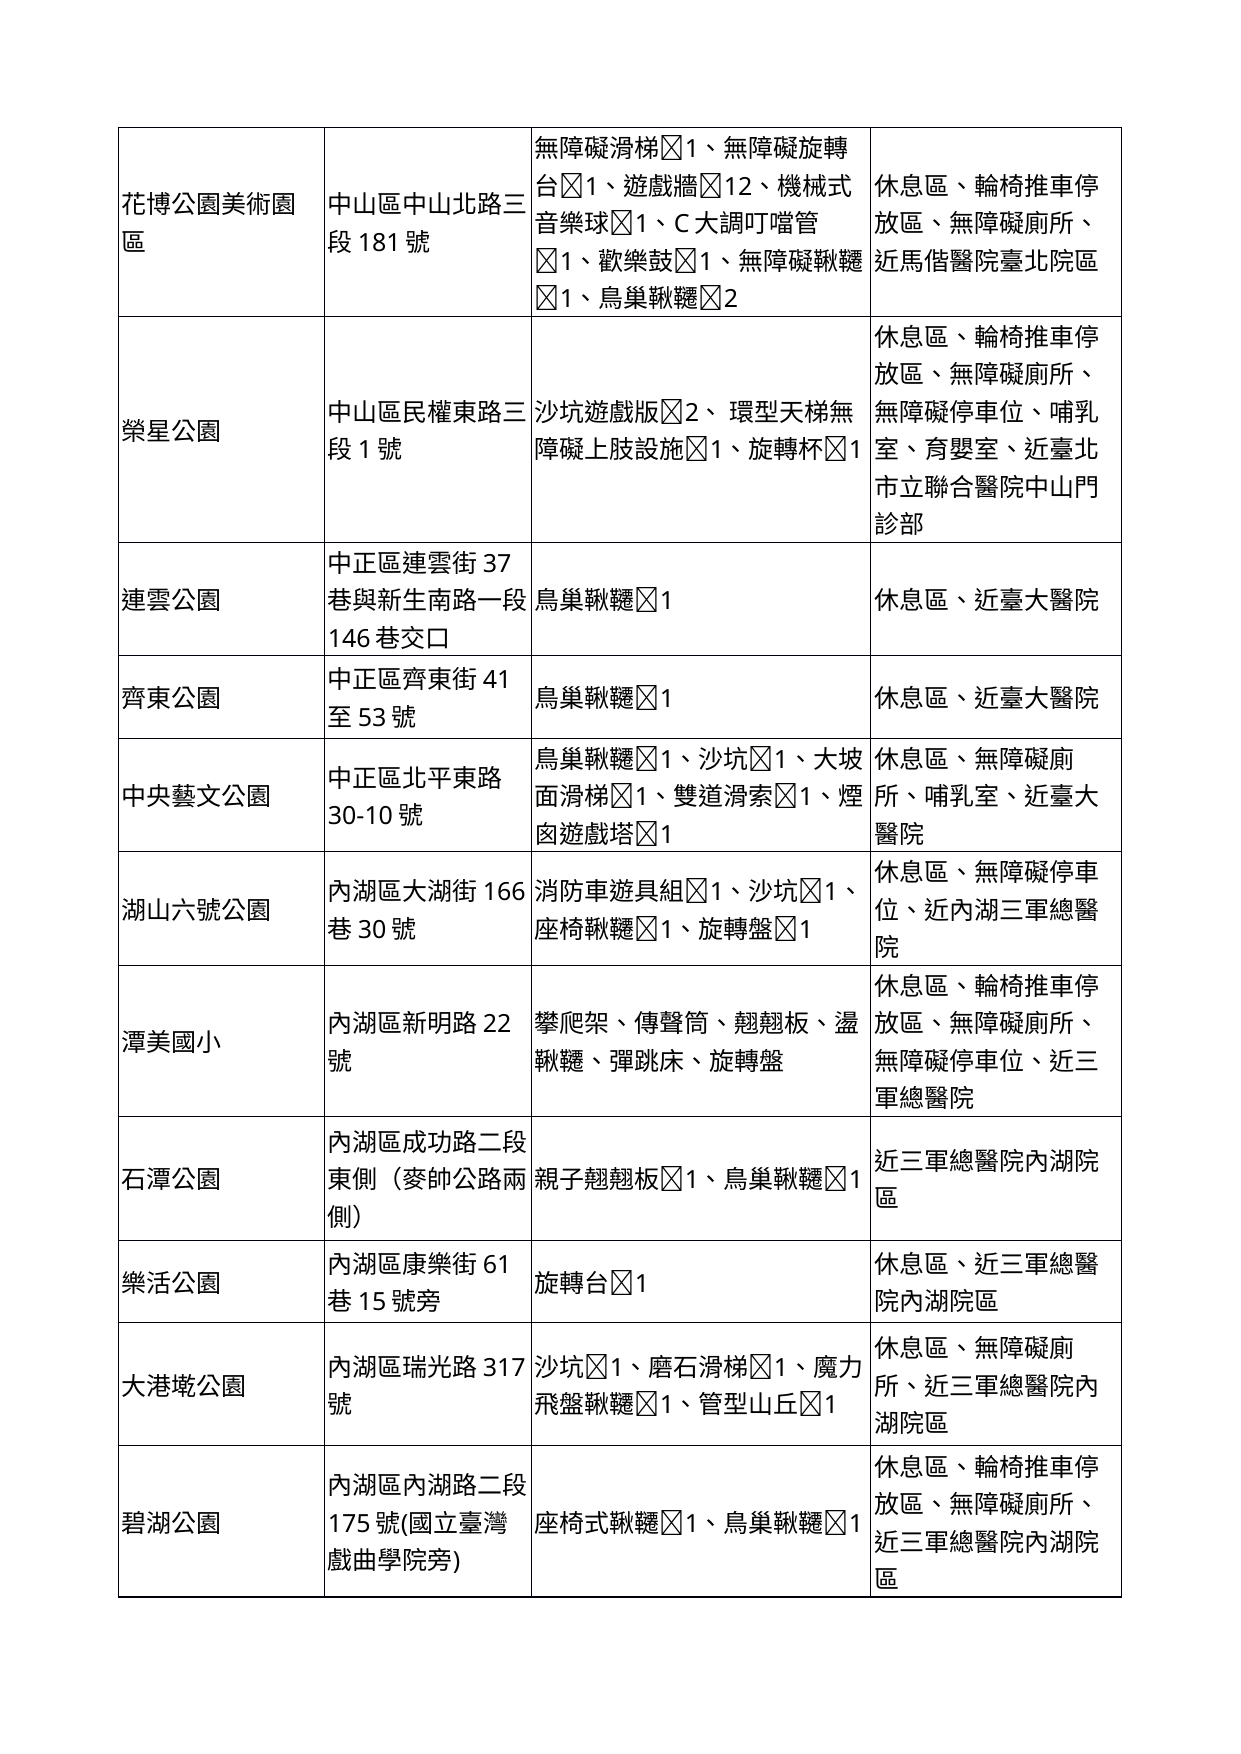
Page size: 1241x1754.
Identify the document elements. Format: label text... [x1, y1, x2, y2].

table_cell 鳥巢鞦韆1、沙坑1、大坡面滑梯1、雙道滑索1、煙囪遊戲塔1 [532, 739, 870, 851]
table_cell 鳥巢鞦韆1 [532, 543, 870, 655]
table_cell 旋轉台1 [532, 1241, 870, 1322]
table_cell 連雲公園 [119, 543, 324, 655]
table_cell 休息區、近臺大醫院 [871, 656, 1121, 738]
table_cell 近三軍總醫院內湖院區 [871, 1117, 1121, 1239]
table_cell 攀爬架、傳聲筒、翹翹板、盪鞦韆、彈跳床、旋轉盤 [532, 966, 870, 1116]
table_cell 休息區、無障礙停車位、近內湖三軍總醫院 [871, 852, 1121, 965]
table_cell 湖山六號公園 [119, 852, 324, 965]
table_cell 休息區、無障礙廁所、近三軍總醫院內湖院區 [871, 1323, 1121, 1445]
table_cell 中山區民權東路三段1號 [325, 317, 531, 542]
table_cell 休息區、近臺大醫院 [871, 543, 1121, 655]
table_cell 中正區連雲街37巷與新生南路一段146巷交口 [325, 543, 531, 655]
table_cell 內湖區內湖路二段175號(國立臺灣戲曲學院旁) [325, 1446, 531, 1596]
table_cell 沙坑遊戲版2、 環型天梯無障礙上肢設施1、旋轉杯1 [532, 317, 870, 542]
table_cell 內湖區瑞光路317號 [325, 1323, 531, 1445]
table_cell 消防車遊具組1、沙坑1、座椅鞦韆1、旋轉盤1 [532, 852, 870, 965]
table_cell 休息區、輪椅推車停放區、無障礙廁所、無障礙停車位、哺乳室、育嬰室、近臺北市立聯合醫院中山門診部 [871, 317, 1121, 542]
table_cell 座椅式鞦韆1、鳥巢鞦韆1 [532, 1446, 870, 1596]
table_cell 無障礙滑梯1、無障礙旋轉台1、遊戲牆12、機械式音樂球1、C大調叮噹管1、歡樂鼓1、無障礙鞦韆1、鳥巢鞦韆2 [532, 128, 870, 316]
table_cell 休息區、近三軍總醫院內湖院區 [871, 1241, 1121, 1322]
table_cell 內湖區康樂街61巷15號旁 [325, 1241, 531, 1322]
table_cell 石潭公園 [119, 1117, 324, 1239]
table_cell 內湖區成功路二段東側（麥帥公路兩側） [325, 1117, 531, 1239]
table_cell 休息區、輪椅推車停放區、無障礙廁所、近三軍總醫院內湖院區 [871, 1446, 1121, 1596]
table_cell 內湖區大湖街166巷30號 [325, 852, 531, 965]
table_cell 花博公園美術園區 [119, 128, 324, 316]
table_cell 碧湖公園 [119, 1446, 324, 1596]
table_cell 中正區北平東路30-10號 [325, 739, 531, 851]
table_cell 沙坑1、磨石滑梯1、魔力飛盤鞦韆1、管型山丘1 [532, 1323, 870, 1445]
table_cell 齊東公園 [119, 656, 324, 738]
table_cell 鳥巢鞦韆1 [532, 656, 870, 738]
table_cell 休息區、輪椅推車停放區、無障礙廁所、無障礙停車位、近三軍總醫院 [871, 966, 1121, 1116]
table_cell 潭美國小 [119, 966, 324, 1116]
table_cell 榮星公園 [119, 317, 324, 542]
table_cell 中山區中山北路三段181號 [325, 128, 531, 316]
table_cell 中正區齊東街41至53號 [325, 656, 531, 738]
table_cell 內湖區新明路22號 [325, 966, 531, 1116]
table_cell 樂活公園 [119, 1241, 324, 1322]
table_cell 休息區、無障礙廁所、哺乳室、近臺大醫院 [871, 739, 1121, 851]
table_cell 大港墘公園 [119, 1323, 324, 1445]
table_cell 親子翹翹板1、鳥巢鞦韆1 [532, 1117, 870, 1239]
table_cell 休息區、輪椅推車停放區、無障礙廁所、近馬偕醫院臺北院區 [871, 128, 1121, 316]
table_cell 中央藝文公園 [119, 739, 324, 851]
